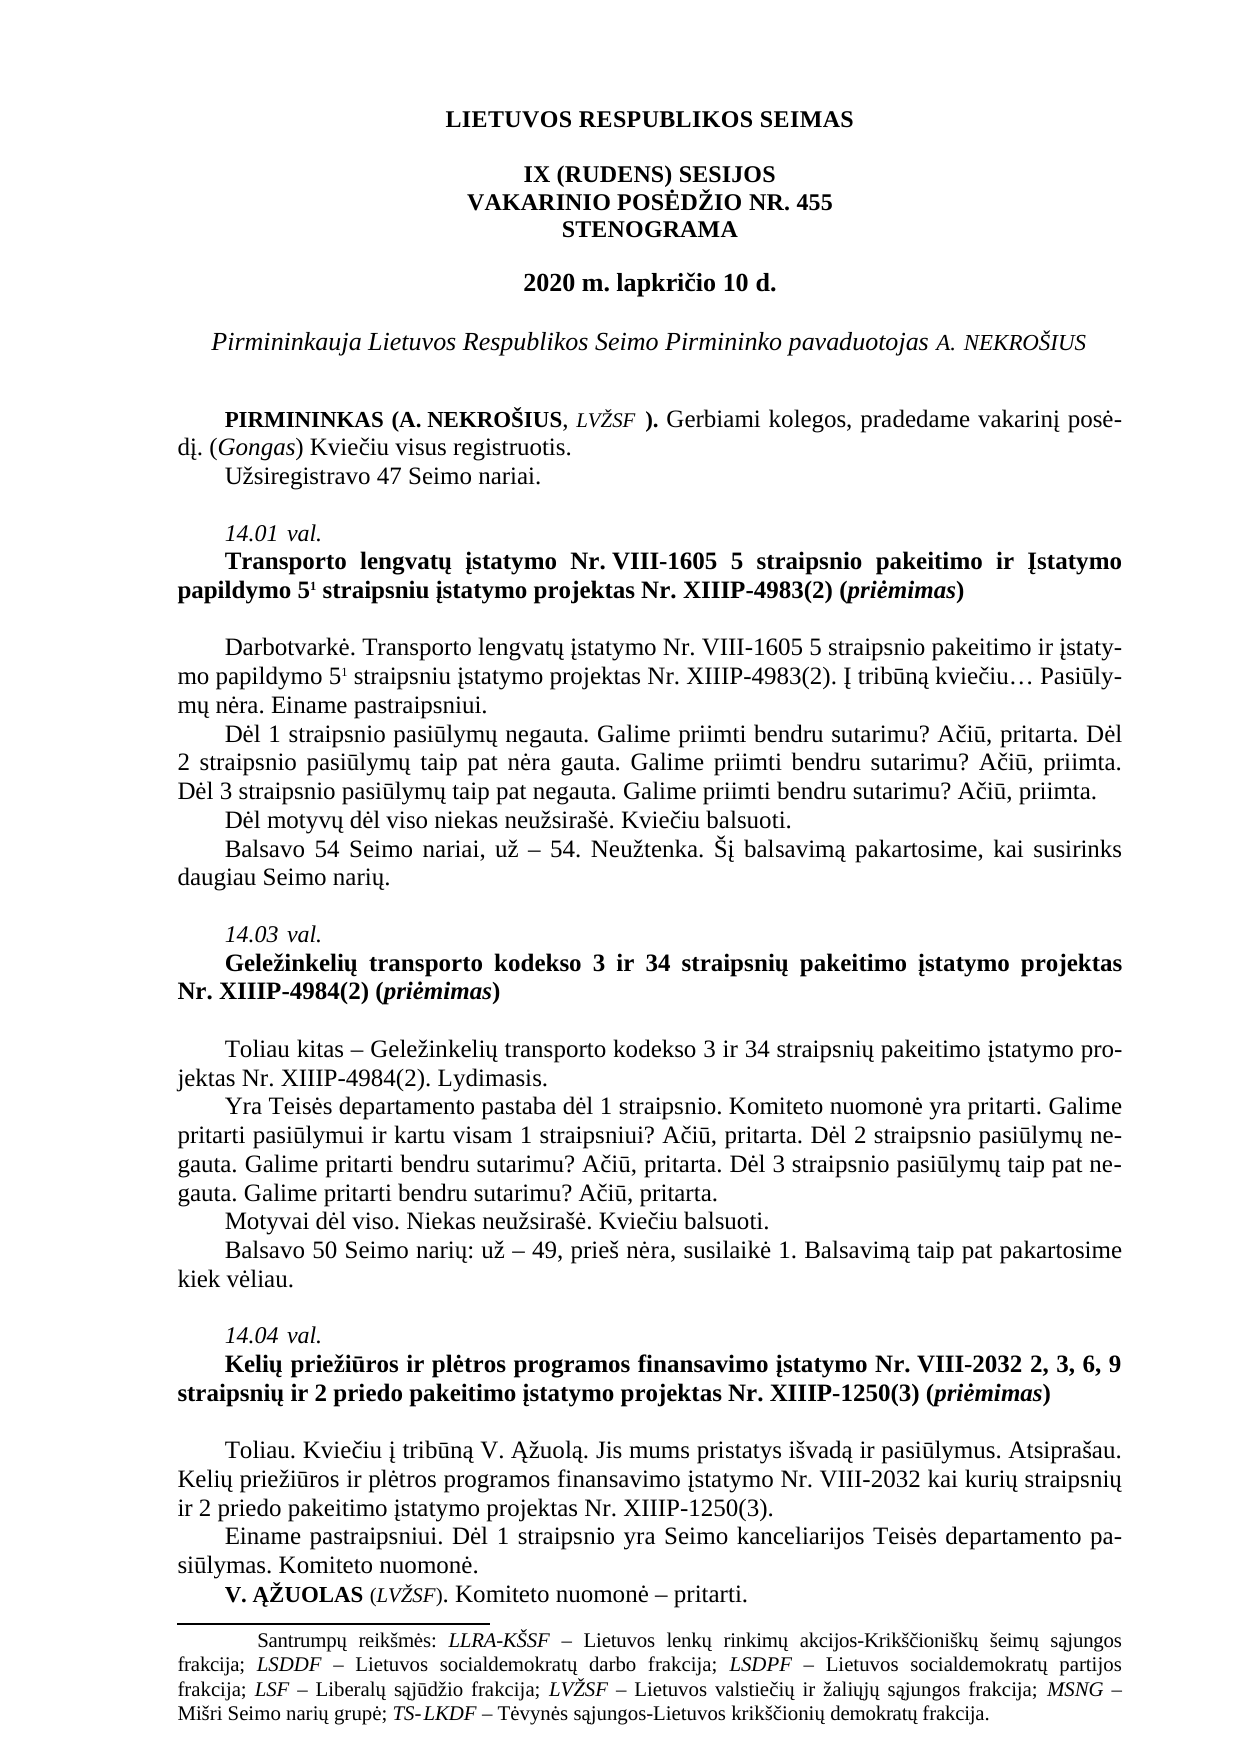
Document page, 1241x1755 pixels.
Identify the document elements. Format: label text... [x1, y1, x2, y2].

title LIETUVOS RESPUBLIKOS SEIMAS [177, 105, 1122, 132]
text Trans­por­to leng­va­tų įsta­ty­mo Nr. VIII-1605 5 straips­nio pa­kei­ti­mo ir Įsta­ty­mo papil­dy­mo 51 straips­niu įsta­ty­mo pro­jek­tas Nr. XIIIP-4983(2) (pri­ėmi­mas) [177, 546, 1122, 604]
title VAKARINIO posėdžio NR. 455 [177, 187, 1122, 215]
text Santrumpų reikšmės: LLRA-KŠSF – Lietuvos lenkų rinkimų akcijos-Krikščioniškų šeimų sąjungos frakcija; LSDDF – Lietuvos socialdemokratų darbo frakcija; LSDPF – Lietuvos socialdemokratų partijos frakcija; LSF – Liberalų sąjūdžio frakcija; LVŽSF – Lietuvos valstiečių ir žaliųjų sąjungos frakcija; MSNG – Mišri Seimo narių grupė; TS‑LKDF – Tėvynės sąjungos-Lietuvos krikščionių demokratų frakcija. [177, 1624, 1122, 1724]
text Ge­le­žin­ke­lių trans­por­to ko­dek­so 3 ir 34 straips­nių pa­kei­ti­mo įsta­ty­mo pro­jek­tas Nr. XIIIP-4984(2) (pri­ėmi­mas) [177, 948, 1122, 1005]
text Pirmininkauja Lietuvos Respublikos Seimo Pirmininko pavaduotojas A. NEKROŠIUS [177, 326, 1122, 356]
text Bal­sa­vo 54 Sei­mo na­riai, už – 54. Ne­už­ten­ka. Šį bal­sa­vi­mą pa­kar­to­si­me, kai su­si­rinks dau­giau Sei­mo na­rių. [177, 834, 1122, 891]
text Yra Tei­sės de­par­ta­men­to pa­sta­ba dėl 1 straips­nio. Ko­mi­te­to nuo­mo­nė yra pri­tar­ti. Ga­li­me pri­tar­ti pa­siū­ly­mui ir kar­tu vi­sam 1 straips­niui? Ačiū, pri­tar­ta. Dėl 2 straips­nio pa­siū­ly­mų ne­gau­ta. Ga­li­me pri­tar­ti ben­dru su­ta­ri­mu? Ačiū, pri­tar­ta. Dėl 3 straips­nio pa­siū­ly­mų taip pat ne­gau­ta. Ga­li­me pri­tar­ti ben­dru su­ta­ri­mu? Ačiū, pri­tar­ta. [177, 1091, 1122, 1206]
text Dėl mo­ty­vų dėl vi­so nie­kas ne­už­si­ra­šė. Kvie­čiu bal­suo­ti. [177, 805, 1122, 834]
text To­liau. Kvie­čiu į tri­bū­ną V. Ąžuo­lą. Jis mums pri­sta­tys iš­va­dą ir pa­siū­ly­mus. At­si­pra­šau. Ke­lių prie­žiū­ros ir plėt­ros pro­gra­mos fi­nan­sa­vi­mo įsta­ty­mo Nr. VIII-2032 kai ku­rių straips­nių ir 2 prie­do pa­kei­ti­mo įsta­ty­mo pro­jek­tas Nr. XIIIP-1250(3). [177, 1435, 1122, 1521]
text PIRMININKAS (A. NEKROŠIUS, LVŽSF). Ger­bia­mi ko­le­gos, pra­de­da­me va­ka­ri­nį po­sė­dį. (Gon­gas) Kvie­čiu vi­sus re­gist­ruo­tis. [177, 404, 1122, 461]
text 14.03 val. [224, 920, 1122, 948]
title IX (RUDENS) SESIJOS [177, 160, 1122, 187]
text Dar­bo­tvarkė. Trans­por­to leng­va­tų įsta­ty­mo Nr. VIII-1605 5 straips­nio pa­kei­ti­mo ir įsta­ty­mo pa­pil­dy­mo 51 straips­niu įsta­ty­mo pro­jek­tas Nr. XIIIP-4983(2). Į tri­bū­ną kvie­čiu… Pa­siū­ly­mų nė­ra. Ei­na­me pa­straips­niui. [177, 632, 1122, 719]
text Mo­ty­vai dėl vi­so. Nie­kas ne­už­si­ra­šė. Kvie­čiu bal­suo­ti. [177, 1206, 1122, 1235]
text 14.01 val. [224, 519, 1122, 546]
text To­liau ki­tas – Ge­le­žin­ke­lių trans­por­to ko­dek­so 3 ir 34 straips­nių pa­kei­ti­mo įsta­ty­mo pro­jek­tas Nr. XIIIP-4984(2). Ly­di­ma­sis. [177, 1034, 1122, 1091]
title STENOGRAMA [177, 215, 1122, 243]
text Dėl 1 straips­nio pa­siū­ly­mų ne­gau­ta. Ga­li­me pri­im­ti ben­dru su­ta­ri­mu? Ačiū, pri­tar­ta. Dėl 2 straips­nio pa­siū­ly­mų taip pat nė­ra gau­ta. Ga­li­me pri­im­ti ben­dru su­ta­ri­mu? Ačiū, pri­im­ta. Dėl 3 straips­nio pa­siū­ly­mų taip pat ne­gau­ta. Ga­li­me pri­im­ti ben­dru su­ta­ri­mu? Ačiū, pri­im­ta. [177, 719, 1122, 805]
text 2020 m. lapkričio 10 d. [177, 267, 1122, 297]
text Už­si­re­gist­ra­vo 47 Sei­mo na­riai. [177, 461, 1122, 490]
text V. ĄŽUOLAS (LVŽSF). Ko­mi­te­to nuo­mo­nė – pri­tar­ti. [177, 1579, 1122, 1608]
text 14.04 val. [224, 1321, 1122, 1349]
text Bal­sa­vo 50 Sei­mo na­rių: už – 49, prieš nė­ra, su­si­lai­kė 1. Bal­sa­vi­mą taip pat pa­kar­to­si­me kiek vė­liau. [177, 1235, 1122, 1293]
text Ei­na­me pa­straips­niui. Dėl 1 straips­nio yra Sei­mo kan­ce­lia­ri­jos Tei­sės de­par­ta­men­to pa­siū­ly­mas. Ko­mi­te­to nuo­mo­nė. [177, 1521, 1122, 1579]
text Ke­lių prie­žiū­ros ir plėt­ros pro­gra­mos fi­nan­sa­vi­mo įsta­ty­mo Nr. VIII-2032 2, 3, 6, 9 straips­nių ir 2 prie­do pa­kei­ti­mo įsta­ty­mo pro­jek­tas Nr. XIIIP-1250(3) (pri­ėmi­mas) [177, 1349, 1122, 1406]
